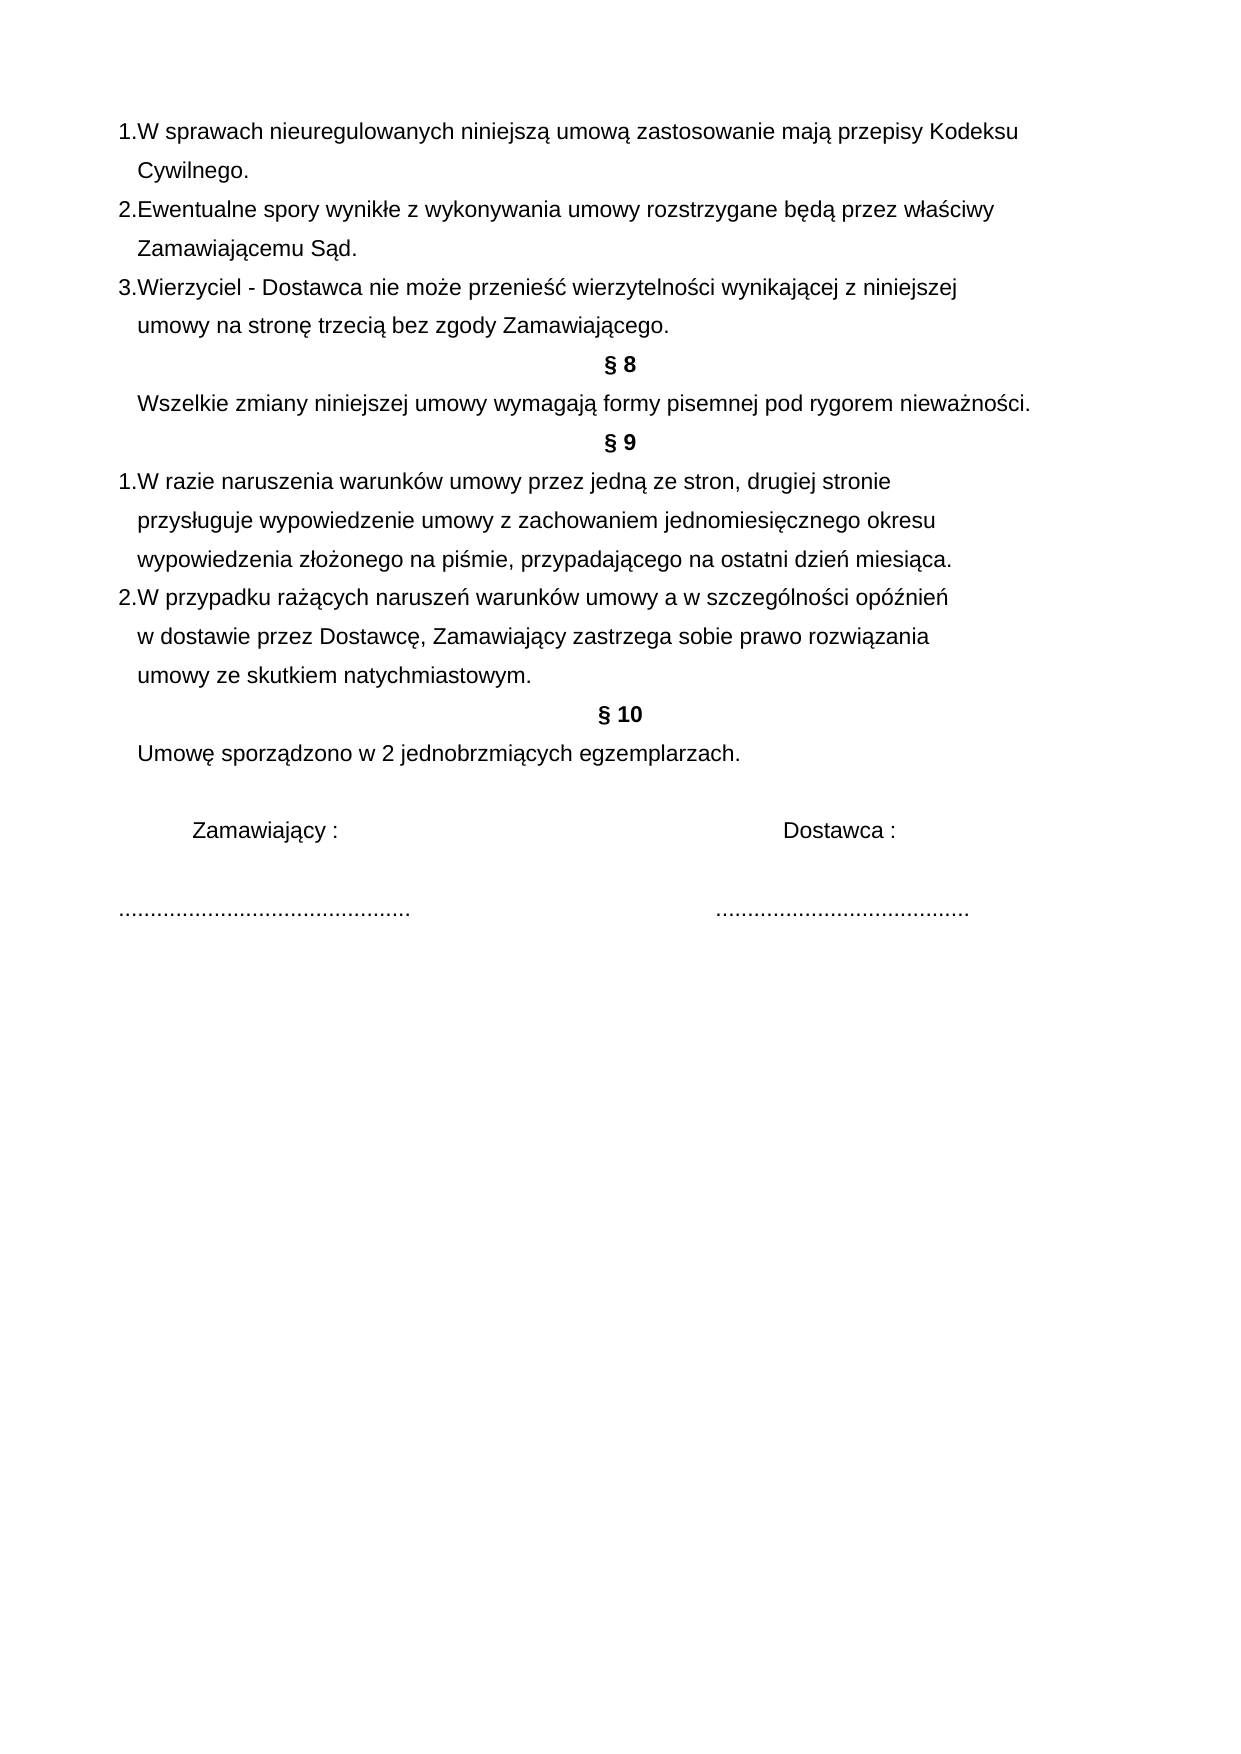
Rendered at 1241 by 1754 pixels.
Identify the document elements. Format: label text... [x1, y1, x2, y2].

text 1.W razie naruszenia warunków umowy przez jedną ze stron, drugiej stronie [118, 468, 1122, 494]
text .............................................. ........................................ [118, 895, 1122, 922]
text 3.Wierzyciel - Dostawca nie może przenieść wierzytelności wynikającej z niniejszej [118, 273, 1122, 300]
text 1.W sprawach nieuregulowanych niniejszą umową zastosowanie mają przepisy Kodeksu [118, 118, 1122, 144]
text umowy ze skutkiem natychmiastowym. [118, 662, 1122, 688]
text § 9 [118, 429, 1122, 455]
text § 10 [118, 701, 1122, 727]
text Wszelkie zmiany niniejszej umowy wymagają formy pisemnej pod rygorem nieważności. [118, 390, 1122, 416]
text Umowę sporządzono w 2 jednobrzmiących egzemplarzach. [118, 740, 1122, 766]
text przysługuje wypowiedzenie umowy z zachowaniem jednomiesięcznego okresu [118, 507, 1122, 533]
text umowy na stronę trzecią bez zgody Zamawiającego. [118, 312, 1122, 339]
text Cywilnego. [118, 157, 1122, 183]
text w dostawie przez Dostawcę, Zamawiający zastrzega sobie prawo rozwiązania [118, 623, 1122, 649]
text Zamawiającemu Sąd. [118, 235, 1122, 261]
text 2.W przypadku rażących naruszeń warunków umowy a w szczególności opóźnień [118, 584, 1122, 611]
text 2.Ewentualne spory wynikłe z wykonywania umowy rozstrzygane będą przez właściwy [118, 196, 1122, 222]
text Zamawiający : Dostawca : [118, 817, 1122, 844]
text wypowiedzenia złożonego na piśmie, przypadającego na ostatni dzień miesiąca. [118, 546, 1122, 572]
text § 8 [118, 351, 1122, 378]
